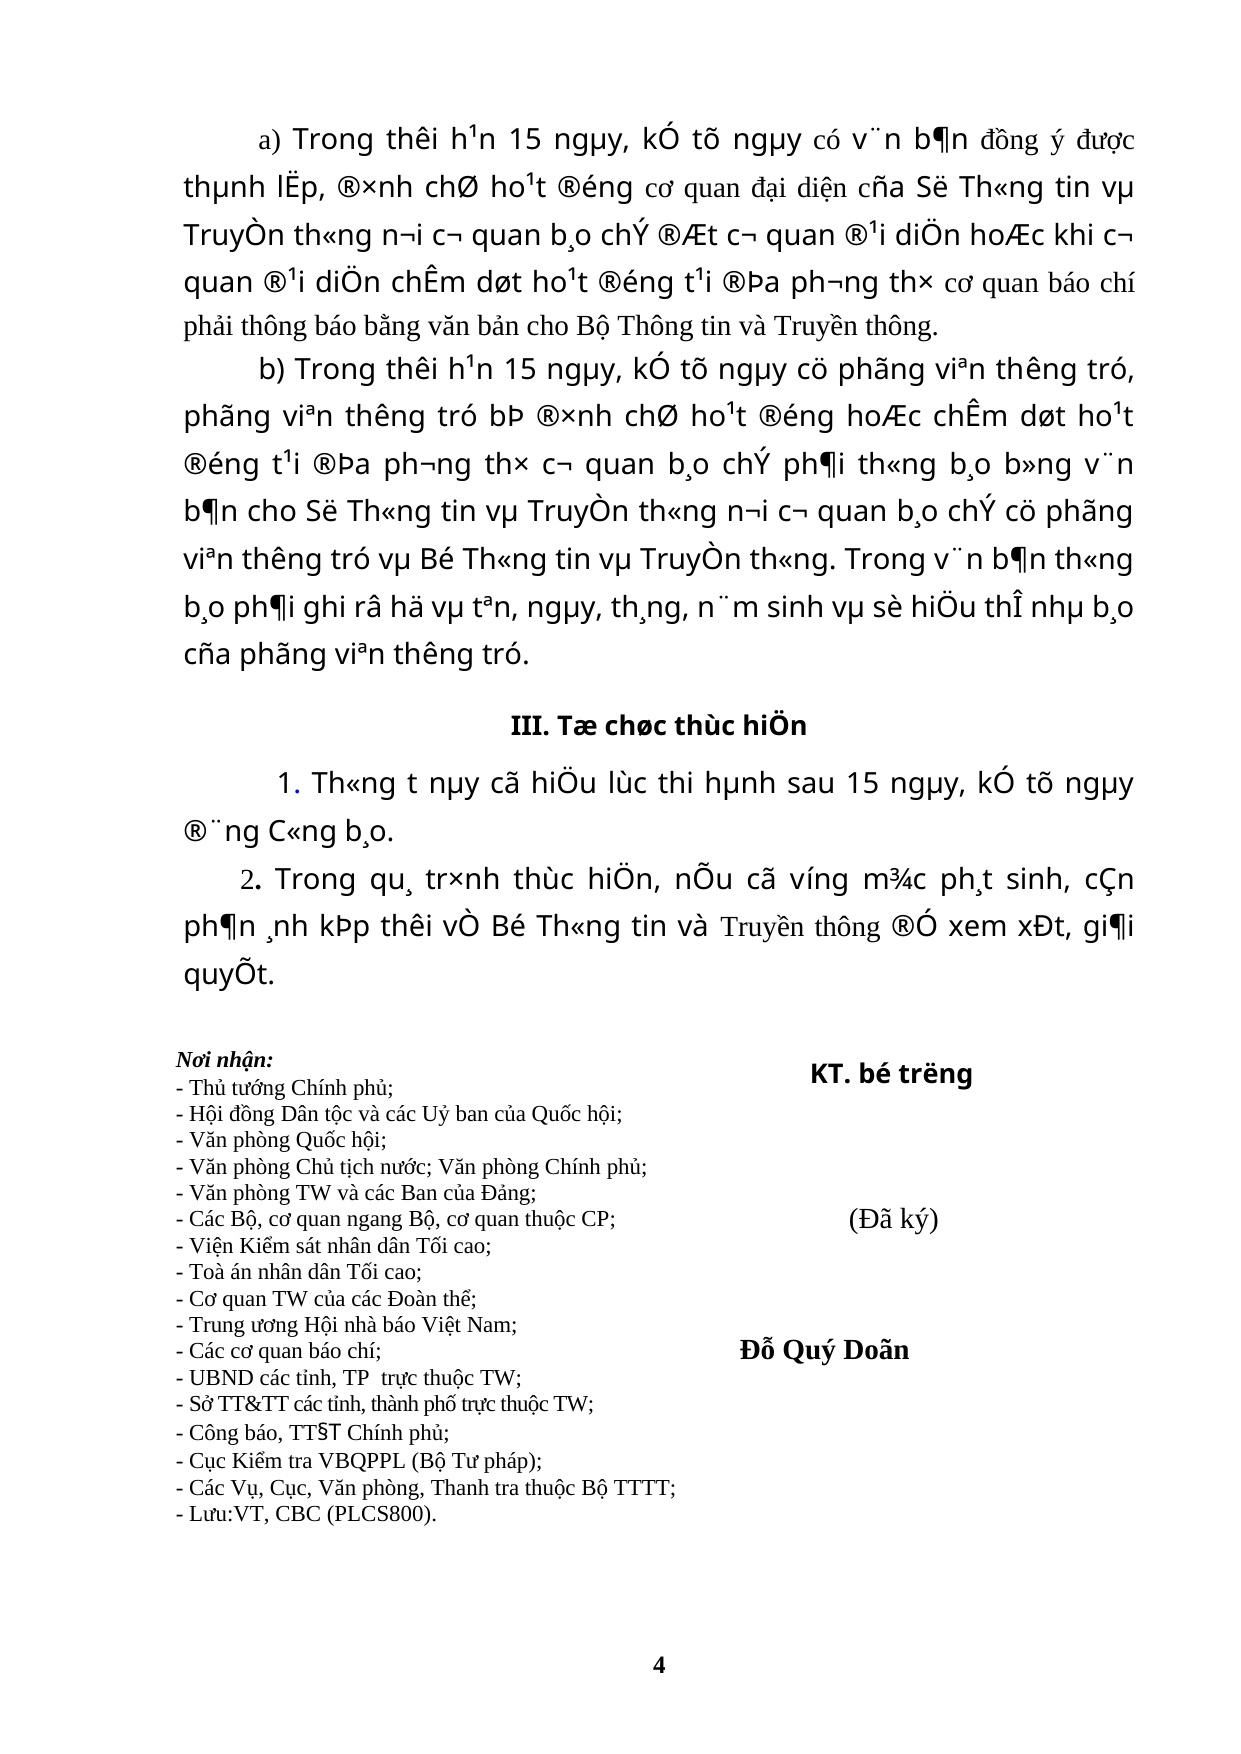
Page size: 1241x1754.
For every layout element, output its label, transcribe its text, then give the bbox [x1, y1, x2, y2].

table_header KT. bé tr­ëng (Đã ký) Đỗ Quý Doãn [689, 1043, 1098, 1527]
text III. Tæ chøc thùc hiÖn [183, 706, 1135, 743]
text a) Trong thêi h¹n 15 ngµy, kÓ tõ ngµy có v¨n b¶n đồng ý được thµnh lËp, ®×nh chØ ho¹t ®éng cơ quan đại diện cña Së Th«ng tin vµ TruyÒn th«ng n¬i c¬ quan b¸o chÝ ®Æt c¬ quan ®¹i diÖn hoÆc khi c¬ quan ®¹i diÖn chÊm døt ho¹t ®éng t¹i ®Þa ph­¬ng th× cơ quan báo chí phải thông báo bằng văn bản cho Bộ Thông tin và Truyền thông. [183, 118, 1135, 341]
text b) Trong thêi h¹n 15 ngµy, kÓ tõ ngµy cö phãng viªn th­êng tró, phãng viªn th­êng tró bÞ ®×nh chØ ho¹t ®éng hoÆc chÊm døt ho¹t ®éng t¹i ®Þa ph­¬ng th× c¬ quan b¸o chÝ ph¶i th«ng b¸o b»ng v¨n b¶n cho Së Th«ng tin vµ TruyÒn th«ng n¬i c¬ quan b¸o chÝ cö phãng viªn th­êng tró vµ Bé Th«ng tin vµ TruyÒn th«ng. Trong v¨n b¶n th«ng b¸o ph¶i ghi râ hä vµ tªn, ngµy, th¸ng, n¨m sinh vµ sè hiÖu thÎ nhµ b¸o cña phãng viªn th­êng tró. [183, 348, 1135, 673]
text 1. Th«ng t­ nµy cã hiÖu lùc thi hµnh sau 15 ngµy, kÓ tõ ngµy ®¨ng C«ng b¸o. [183, 763, 1135, 850]
table_header Nơi nhận: - Thủ tướng Chính phủ; - Hội đồng Dân tộc và các Uỷ ban của Quốc hội; - Văn phòng Quốc hội; - Văn phòng Chủ tịch nước; Văn phòng Chính phủ; - Văn phòng TW và các Ban của Đảng; - Các Bộ, cơ quan ngang Bộ, cơ quan thuộc CP; - Viện Kiểm sát nhân dân Tối cao; - Toà án nhân dân Tối cao; - Cơ quan TW của các Đoàn thể; - Trung ương Hội nhà báo Việt Nam; - Các cơ quan báo chí; - UBND các tỉnh, TP trực thuộc TW; - Sở TT&TT các tỉnh, thành phố trực thuộc TW; - Công báo, TT§T Chính phủ; - Cục Kiểm tra VBQPPL (Bộ Tư pháp); - Các Vụ, Cục, Văn phòng, Thanh tra thuộc Bộ TTTT; - Lưu:VT, CBC (PLCS800). [164, 1043, 689, 1527]
text 2. Trong qu¸ tr×nh thùc hiÖn, nÕu cã v­íng m¾c ph¸t sinh, cÇn ph¶n ¸nh kÞp thêi vÒ Bé Th«ng tin và Truyền thông ®Ó xem xÐt, gi¶i quyÕt. [183, 858, 1135, 993]
